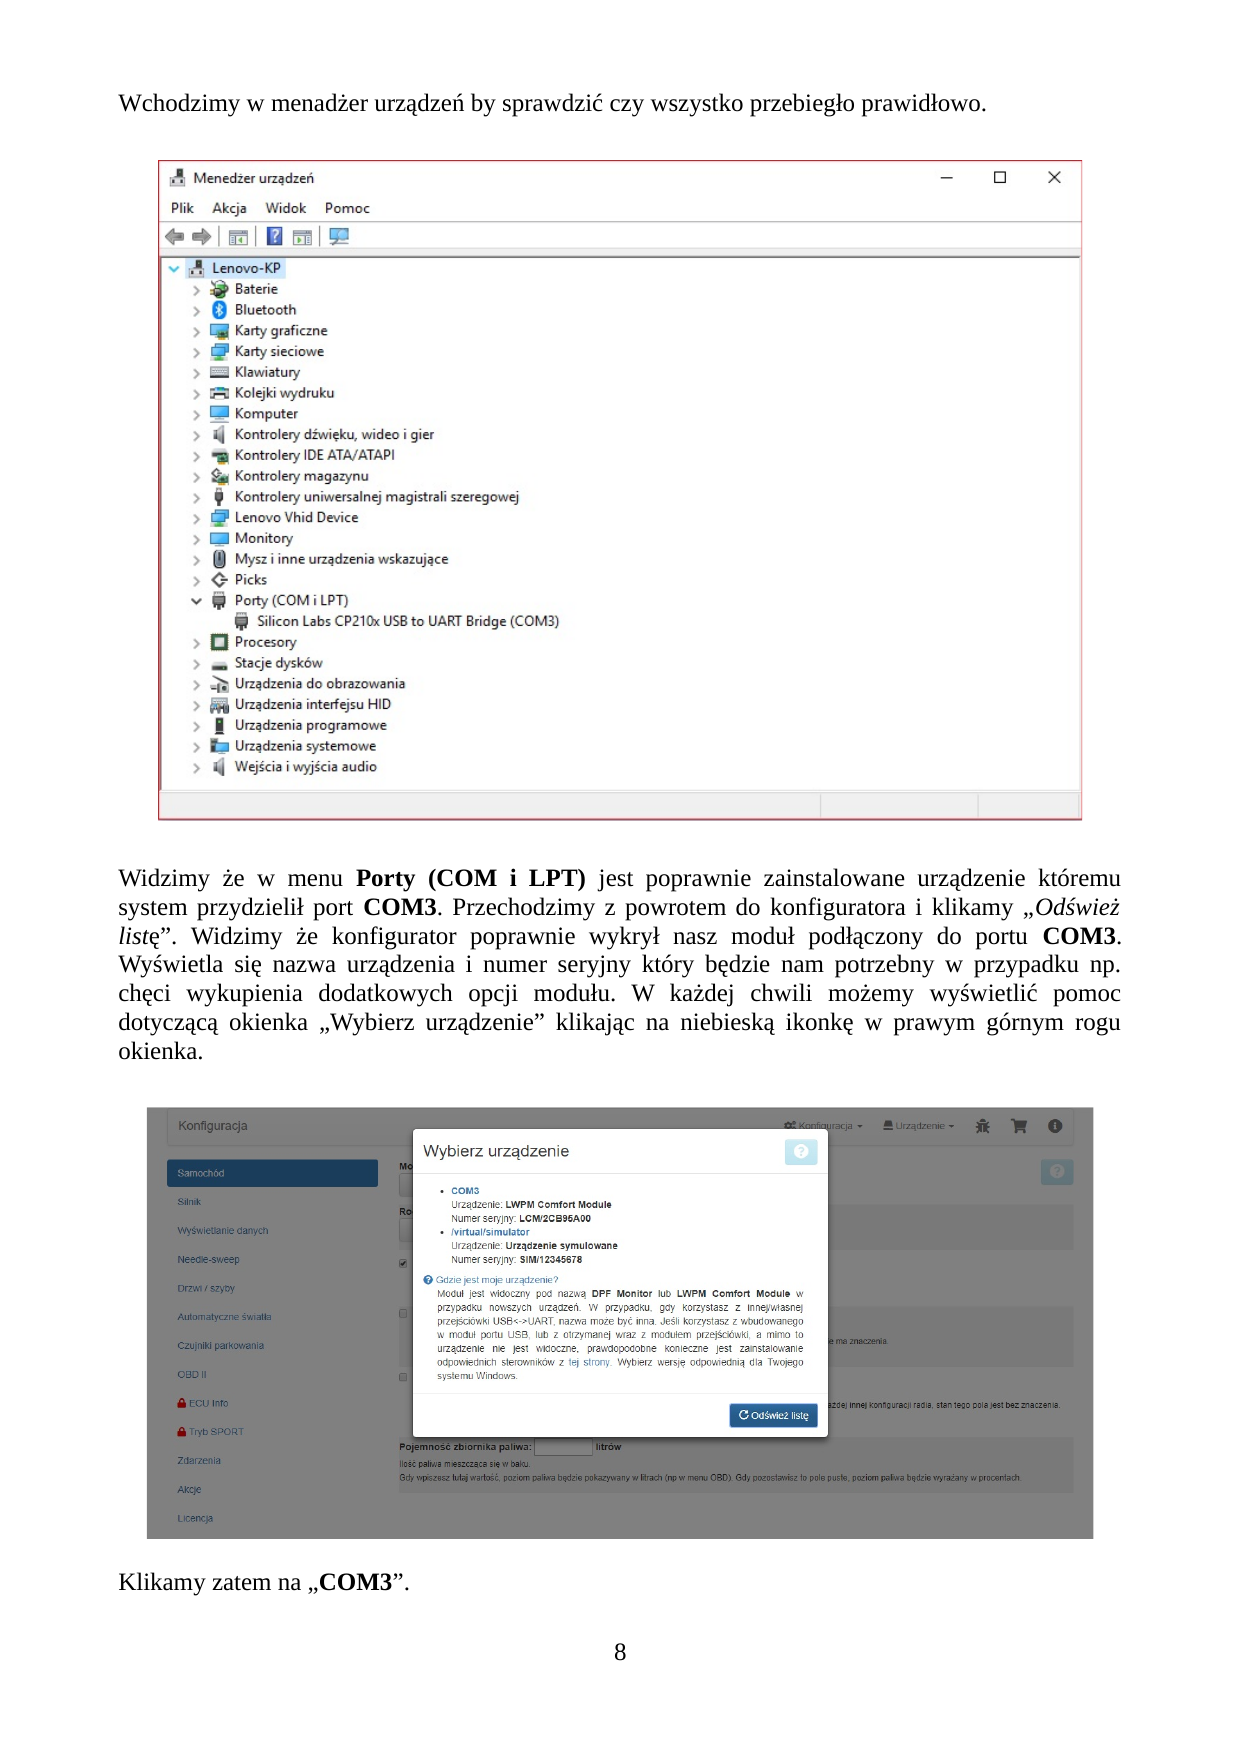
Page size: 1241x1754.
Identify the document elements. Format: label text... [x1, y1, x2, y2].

picture [158, 160, 1083, 821]
text Klikamy zatem na „COM3”. [118, 1567, 1122, 1596]
text Wchodzimy w menadżer urządzeń by sprawdzić czy wszystko przebiegło prawidłowo. [118, 88, 1122, 117]
text Widzimy że w menu Porty (COM i LPT) jest poprawnie zainstalowane urządzenie któremu system przydzielił port COM3. Przechodzimy z powrotem do konfiguratora i klikamy „Odśwież listę”. Widzimy że konfigurator poprawnie wykrył nasz moduł podłączony do portu COM3. Wyświetla się nazwa urządzenia i numer seryjny który będzie nam potrzebny w przypadku np. chęci wykupienia dodatkowych opcji modułu. W każdej chwili możemy wyświetlić pomoc dotyczącą okienka „Wybierz urządzenie” klikając na niebieską ikonkę w prawym górnym rogu okienka. [118, 863, 1122, 1064]
picture [146, 1107, 1094, 1539]
